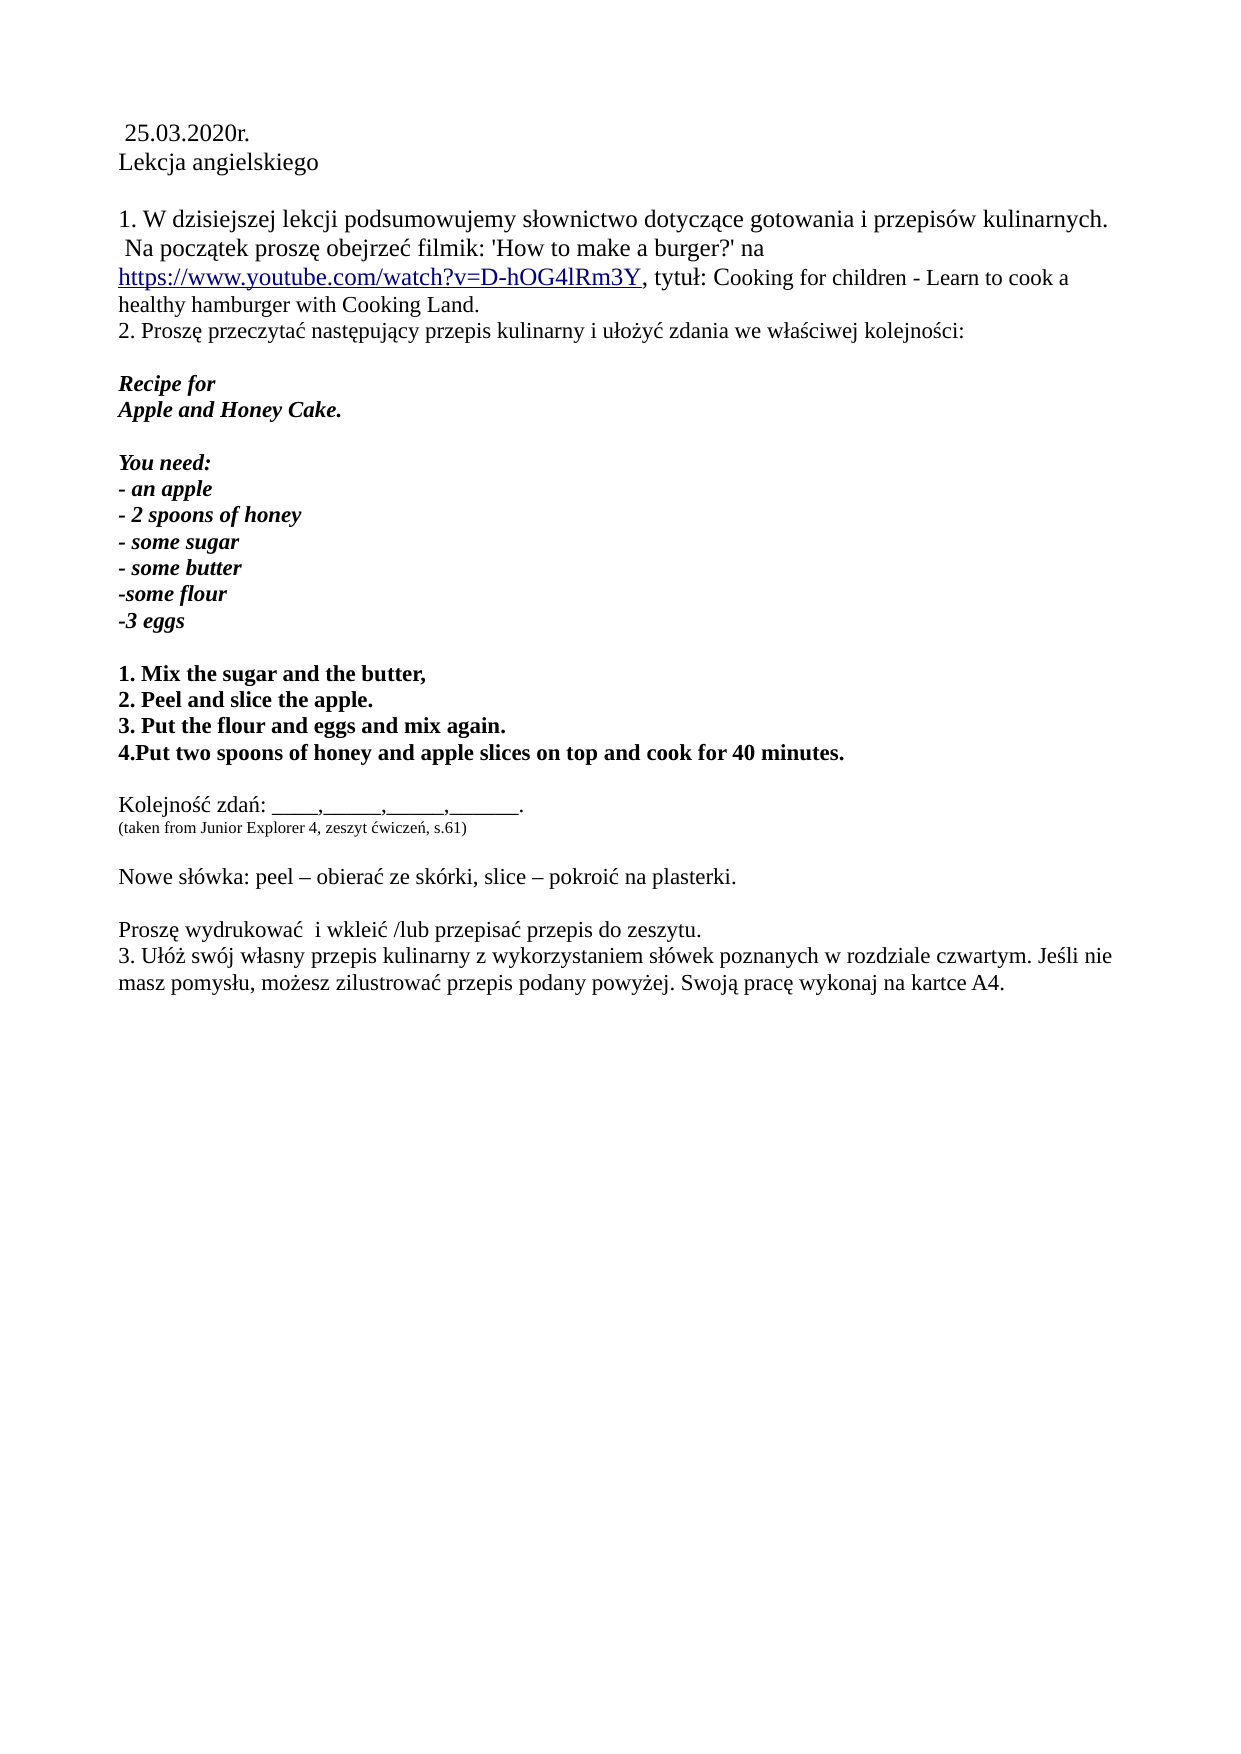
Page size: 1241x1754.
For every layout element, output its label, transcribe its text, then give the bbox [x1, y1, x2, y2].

text https://www.youtube.com/watch?v=D-hOG4lRm3Y, tytuł: Cooking for children - Learn to cook a healthy hamburger with Cooking Land. [118, 262, 1122, 317]
text 2. Proszę przeczytać następujący przepis kulinarny i ułożyć zdania we właściwej kolejności: [118, 317, 1122, 343]
text You need: [118, 449, 1122, 475]
text - an apple [118, 475, 1122, 501]
text Recipe for [118, 370, 1122, 396]
text Na początek proszę obejrzeć filmik: 'How to make a burger?' na [118, 233, 1122, 262]
text - some sugar [118, 528, 1122, 554]
text 1. W dzisiejszej lekcji podsumowujemy słownictwo dotyczące gotowania i przepisów kulinarnych. [118, 204, 1122, 233]
text Apple and Honey Cake. [118, 396, 1122, 422]
text 3. Put the flour and eggs and mix again. [118, 712, 1122, 739]
text 25.03.2020r. [118, 118, 1122, 147]
text Proszę wydrukować i wkleić /lub przepisać przepis do zeszytu. [118, 916, 1122, 942]
text (taken from Junior Explorer 4, zeszyt ćwiczeń, s.61) [118, 818, 1122, 837]
text -some flour [118, 581, 1122, 607]
text 3. Ułóż swój własny przepis kulinarny z wykorzystaniem słówek poznanych w rozdziale czwartym. Jeśli nie masz pomysłu, możesz zilustrować przepis podany powyżej. Swoją pracę wykonaj na kartce A4. [118, 942, 1122, 995]
text - some butter [118, 554, 1122, 581]
text 1. Mix the sugar and the butter, [118, 659, 1122, 686]
text 2. Peel and slice the apple. [118, 686, 1122, 712]
text - 2 spoons of honey [118, 501, 1122, 528]
text -3 eggs [118, 607, 1122, 633]
text Lekcja angielskiego [118, 147, 1122, 176]
text Kolejność zdań: ____,_____,_____,______. [118, 791, 1122, 818]
text Nowe słówka: peel – obierać ze skórki, slice – pokroić na plasterki. [118, 863, 1122, 889]
text 4.Put two spoons of honey and apple slices on top and cook for 40 minutes. [118, 739, 1122, 765]
